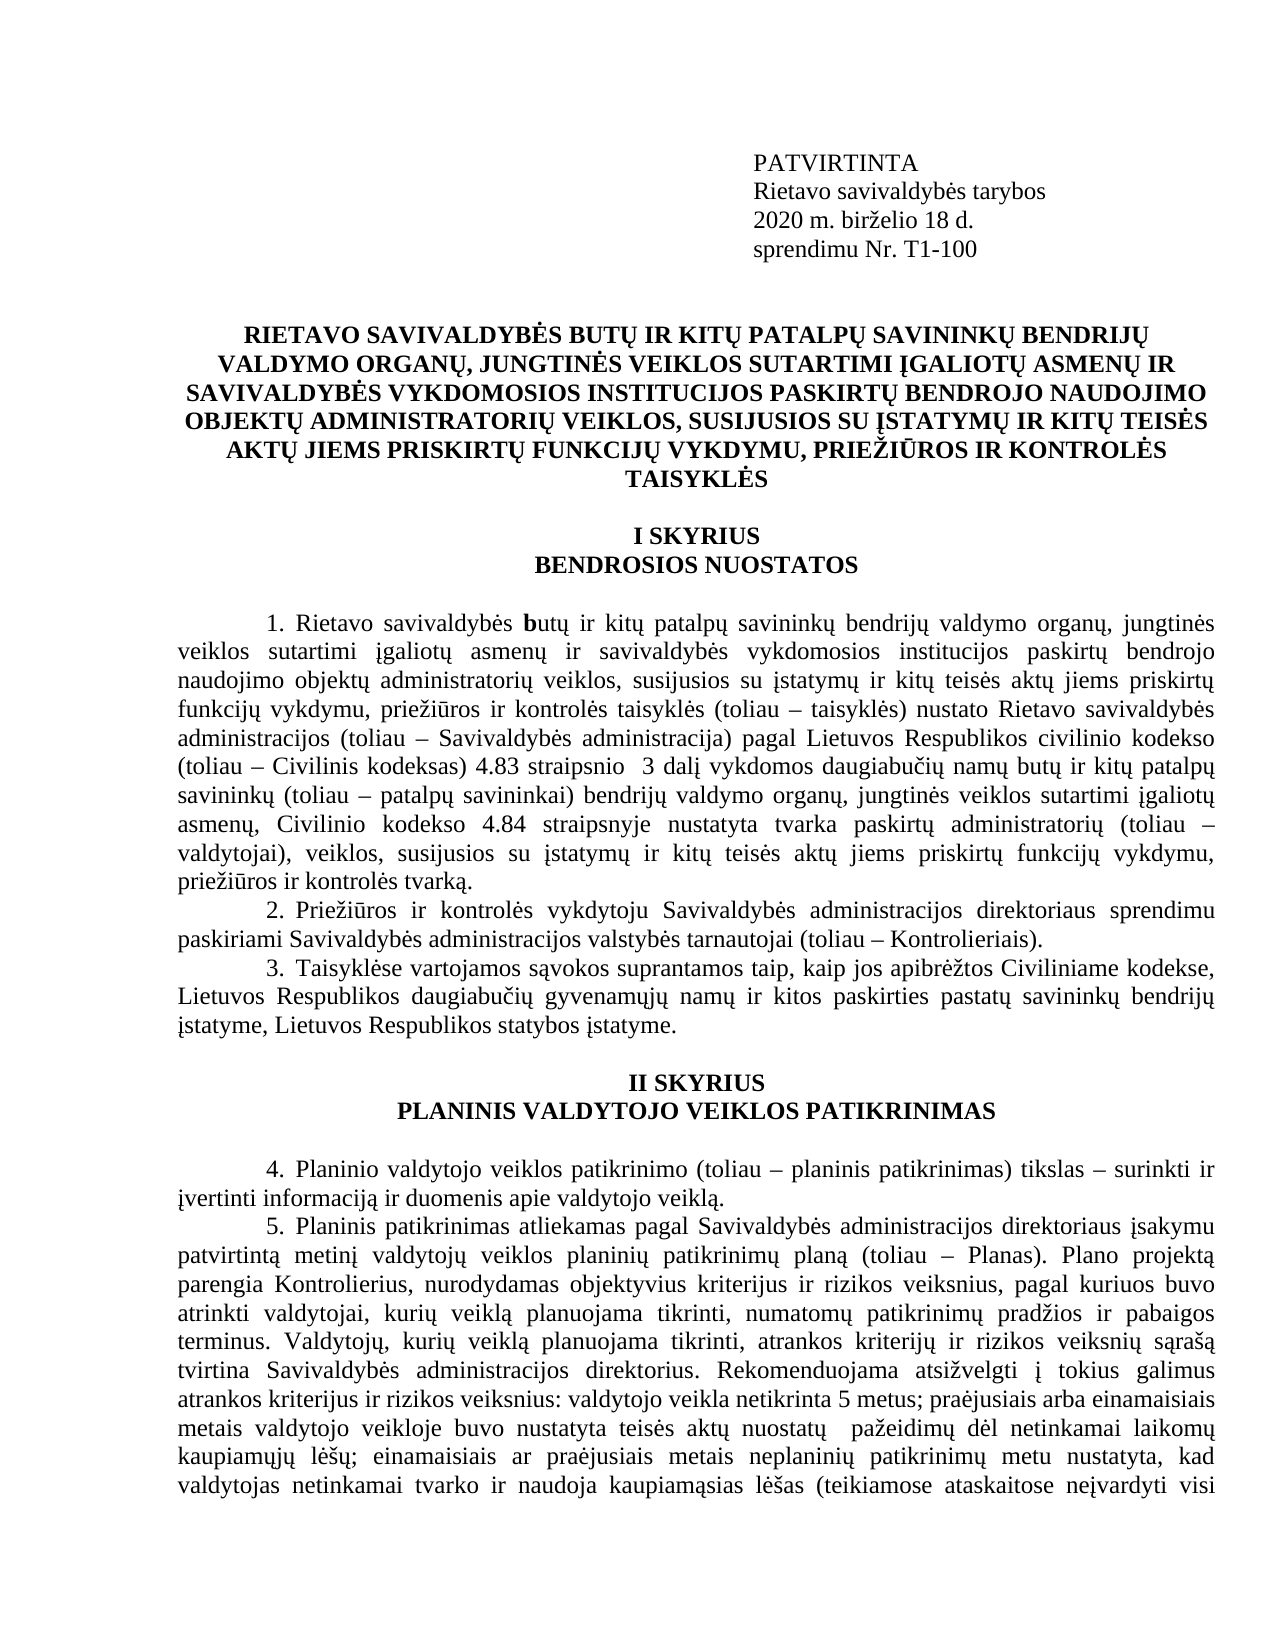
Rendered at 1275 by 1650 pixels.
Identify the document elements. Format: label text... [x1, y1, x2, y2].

text 5. Planinis patikrinimas atliekamas pagal Savivaldybės administracijos direktoriaus įsakymu patvirtintą metinį valdytojų veiklos planinių patikrinimų planą (toliau – Planas). Plano projektą parengia Kontrolierius, nurodydamas objektyvius kriterijus ir rizikos veiksnius, pagal kuriuos buvo atrinkti valdytojai, kurių veiklą planuojama tikrinti, numatomų patikrinimų pradžios ir pabaigos terminus. Valdytojų, kurių veiklą planuojama tikrinti, atrankos kriterijų ir rizikos veiksnių sąrašą tvirtina Savivaldybės administracijos direktorius. Rekomenduojama atsižvelgti į tokius galimus atrankos kriterijus ir rizikos veiksnius: valdytojo veikla netikrinta 5 metus; praėjusiais arba einamaisiais metais valdytojo veikloje buvo nustatyta teisės aktų nuostatų pažeidimų dėl netinkamai laikomų kaupiamųjų lėšų; einamaisiais ar praėjusiais metais neplaninių patikrinimų metu nustatyta, kad valdytojas netinkamai tvarko ir naudoja kaupiamąsias lėšas (teikiamose ataskaitose neįvardyti visi [177, 1211, 1216, 1499]
text I SKYRIUS [177, 521, 1216, 550]
text RIETAVO SAVIVALDYBĖS BUTŲ IR KITŲ PATALPŲ SAVININKŲ BENDRIJŲ VALDYMO ORGANŲ, JUNGTINĖS VEIKLOS SUTARTIMI ĮGALIOTŲ ASMENŲ IR SAVIVALDYBĖS VYKDOMOSIOS INSTITUCIJOS PASKIRTŲ BENDROJO NAUDOJIMO OBJEKTŲ ADMINISTRATORIŲ VEIKLOS, SUSIJUSIOS SU ĮSTATYMŲ IR KITŲ TEISĖS AKTŲ JIEMS PRISKIRTŲ FUNKCIJŲ VYKDYMU, PRIEŽIŪROS IR KONTROLĖS TAISYKLės [177, 320, 1216, 493]
text 1. Rietavo savivaldybės butų ir kitų patalpų savininkų bendrijų valdymo organų, jungtinės veiklos sutartimi įgaliotų asmenų ir savivaldybės vykdomosios institucijos paskirtų bendrojo naudojimo objektų administratorių veiklos, susijusios su įstatymų ir kitų teisės aktų jiems priskirtų funkcijų vykdymu, priežiūros ir kontrolės taisyklės (toliau – taisyklės) nustato Rietavo savivaldybės administracijos (toliau – Savivaldybės administracija) pagal Lietuvos Respublikos civilinio kodekso (toliau – Civilinis kodeksas) 4.83 straipsnio 3 dalį vykdomos daugiabučių namų butų ir kitų patalpų savininkų (toliau – patalpų savininkai) bendrijų valdymo organų, jungtinės veiklos sutartimi įgaliotų asmenų, Civilinio kodekso 4.84 straipsnyje nustatyta tvarka paskirtų administratorių (toliau – valdytojai), veiklos, susijusios su įstatymų ir kitų teisės aktų jiems priskirtų funkcijų vykdymu, priežiūros ir kontrolės tvarką. [177, 608, 1216, 895]
text 2020 m. birželio 18 d. [177, 205, 1216, 234]
text II SKYRIUS [177, 1068, 1216, 1096]
text PLANINIS VALDYTOJO VEIKLOS PATIKRINIMAS [177, 1096, 1216, 1125]
text 3. Taisyklėse vartojamos sąvokos suprantamos taip, kaip jos apibrėžtos Civiliniame kodekse, Lietuvos Respublikos daugiabučių gyvenamųjų namų ir kitos paskirties pastatų savininkų bendrijų įstatyme, Lietuvos Respublikos statybos įstatyme. [177, 953, 1216, 1039]
text PATVIRTINTA [177, 148, 1216, 176]
text 4. Planinio valdytojo veiklos patikrinimo (toliau – planinis patikrinimas) tikslas – surinkti ir įvertinti informaciją ir duomenis apie valdytojo veiklą. [177, 1154, 1216, 1211]
text sprendimu Nr. T1-100 [177, 234, 1216, 263]
text BENDROSIOS NUOSTATOS [177, 550, 1216, 579]
text Rietavo savivaldybės tarybos [177, 176, 1216, 205]
text 2. Priežiūros ir kontrolės vykdytoju Savivaldybės administracijos direktoriaus sprendimu paskiriami Savivaldybės administracijos valstybės tarnautojai (toliau – Kontrolieriais). [177, 895, 1216, 953]
